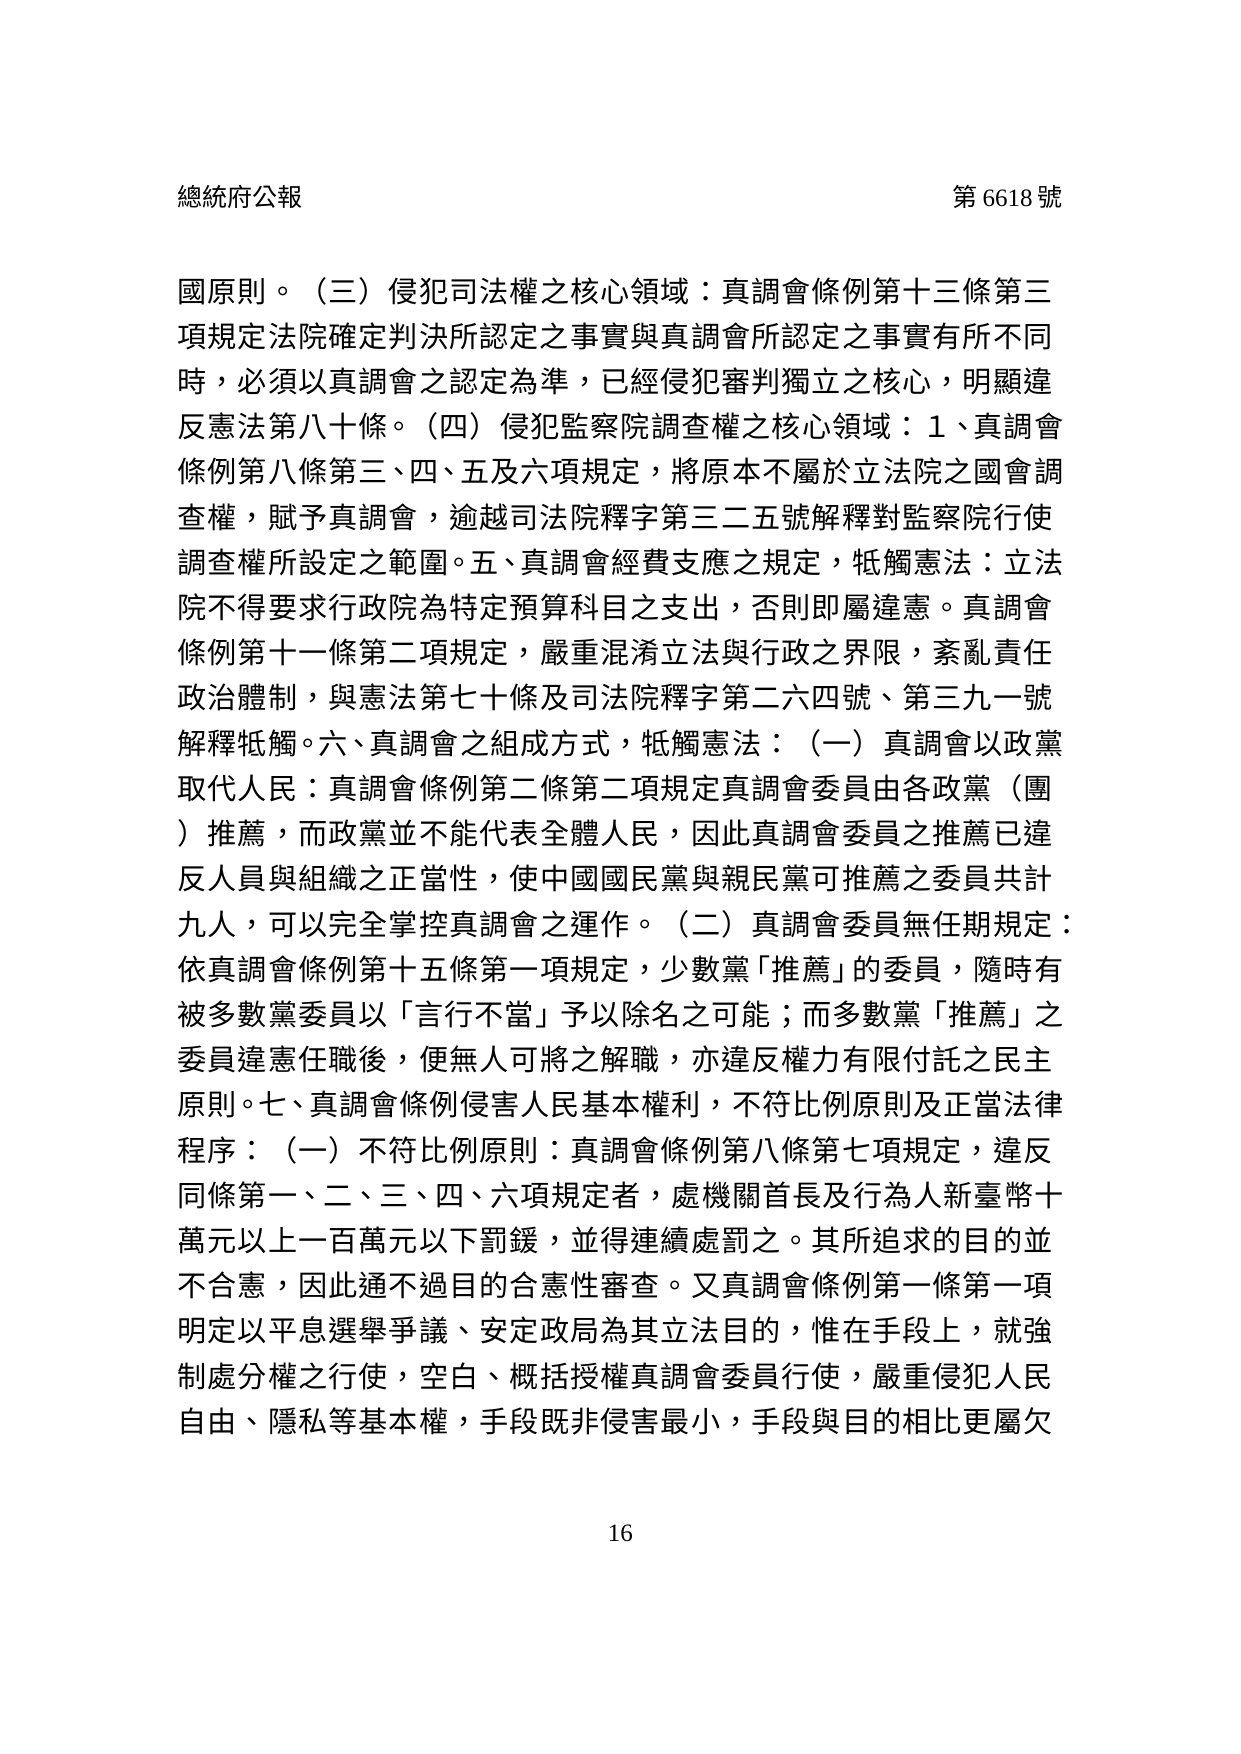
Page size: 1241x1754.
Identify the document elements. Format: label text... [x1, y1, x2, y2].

text 本件聲請人主張略稱：一、真調會之機關屬性違憲：真調會不僅完全取代檢察機關之偵查（第八條第一、二、三項），可以借調檢察官（第九條第一項），指揮檢察官起訴（第十三條第一項），甚至干預法院獨立審判（第十三條第三項），干預監察院之調查權（第八條第三項），並擁有內部組織權，得自行籌辦辦公處所、行政事務與進用人員（第十一條第一項），且預算由行政院第二預備金項下支應，行政院不得拒絕（第十一條第二項），此種權力集中之特設機關，不受其他機關制衡，與自由民主憲政秩序完全不容。真調會無法歸屬於憲法規定之任何憲法機關，亦不受五院體制之限制，卻可同時行使司法權、監察權、立法院文件調閱權及行政權，是違憲之混合機關。二、制定真調會條例逾越立法權限：立法院透過真調會條例創設違憲之混合機關，已逾越立法權之權限範圍，牴觸民主正當性要求。三、制定真調會條例違反權力分立原則：真調會條例係針對三一九槍擊事件之個案立法，造成立法與執行的融合，違反權力分立，應認為無效。四、真調會所行使之職權已侵犯其他憲法機關權力，違反權力分立原則：（一）侵犯總統豁免權及人事任命權：依真調會條例第八條規定，真調會之調查對象包括總統，且總統亦不得以國家機密為由，拒絕真調會或真調會委員之調查，顯然違反憲法第五十二條規定而無效；真調會委員任命方式完全剝奪總統之人事任命權，違反憲法第四十一條而無效。（二）侵犯檢察官偵查權之核心領域：１、依真調會條例第八條第一、二、三項及第九條規定，真調會已取代檢察機關。２、依真調會條例第十三條第一、三項規定，真調會不僅掌握個案之刑事偵查權，甚至可以指揮檢察官起訴，使立法權與執行權合而為一，嚴重破壞刑事訴訟上之權力分立與法治國原則。（三）侵犯司法權之核心領域：真調會條例第十三條第三項規定法院確定判決所認定之事實與真調會所認定之事實有所不同時，必須以真調會之認定為準，已經侵犯審判獨立之核心，明顯違反憲法第八十條。（四）侵犯監察院調查權之核心領域：１、真調會條例第八條第三、四、五及六項規定，將原本不屬於立法院之國會調查權，賦予真調會，逾越司法院釋字第三二五號解釋對監察院行使調查權所設定之範圍。五、真調會經費支應之規定，牴觸憲法：立法院不得要求行政院為特定預算科目之支出，否則即屬違憲。真調會條例第十一條第二項規定，嚴重混淆立法與行政之界限，紊亂責任政治體制，與憲法第七十條及司法院釋字第二六四號、第三九一號解釋牴觸。六、真調會之組成方式，牴觸憲法：（一）真調會以政黨取代人民：真調會條例第二條第二項規定真調會委員由各政黨（團）推薦，而政黨並不能代表全體人民，因此真調會委員之推薦已違反人員與組織之正當性，使中國國民黨與親民黨可推薦之委員共計九人，可以完全掌控真調會之運作。（二）真調會委員無任期規定：依真調會條例第十五條第一項規定，少數黨「推薦」的委員，隨時有被多數黨委員以「言行不當」予以除名之可能；而多數黨「推薦」之委員違憲任職後，便無人可將之解職，亦違反權力有限付託之民主原則。七、真調會條例侵害人民基本權利，不符比例原則及正當法律程序：（一）不符比例原則：真調會條例第八條第七項規定，違反同條第一、二、三、四、六項規定者，處機關首長及行為人新臺幣十萬元以上一百萬元以下罰鍰，並得連續處罰之。其所追求的目的並不合憲，因此通不過目的合憲性審查。又真調會條例第一條第一項明定以平息選舉爭議、安定政局為其立法目的，惟在手段上，就強制處分權之行使，空白、概括授權真調會委員行使，嚴重侵犯人民自由、隱私等基本權，手段既非侵害最小，手段與目的相比更屬欠缺平衡，顯與憲法第二十三條規定之比例原則不合。（二）不符正當法律程序：真調會條例第八條第四、八項規定，排除刑事訴訟法等各項限制，空白、概括授權真調會及其委員得任意行使強制處分權；對於機關首長等有關人員拒受調查，或為虛偽陳述者，除依同條第七項處罰外，並逕依刑法第一百六十五條、第二百十四條等相關規定追訴處罰，顯已違反正當法律程序等語。 [177, 266, 1063, 1441]
